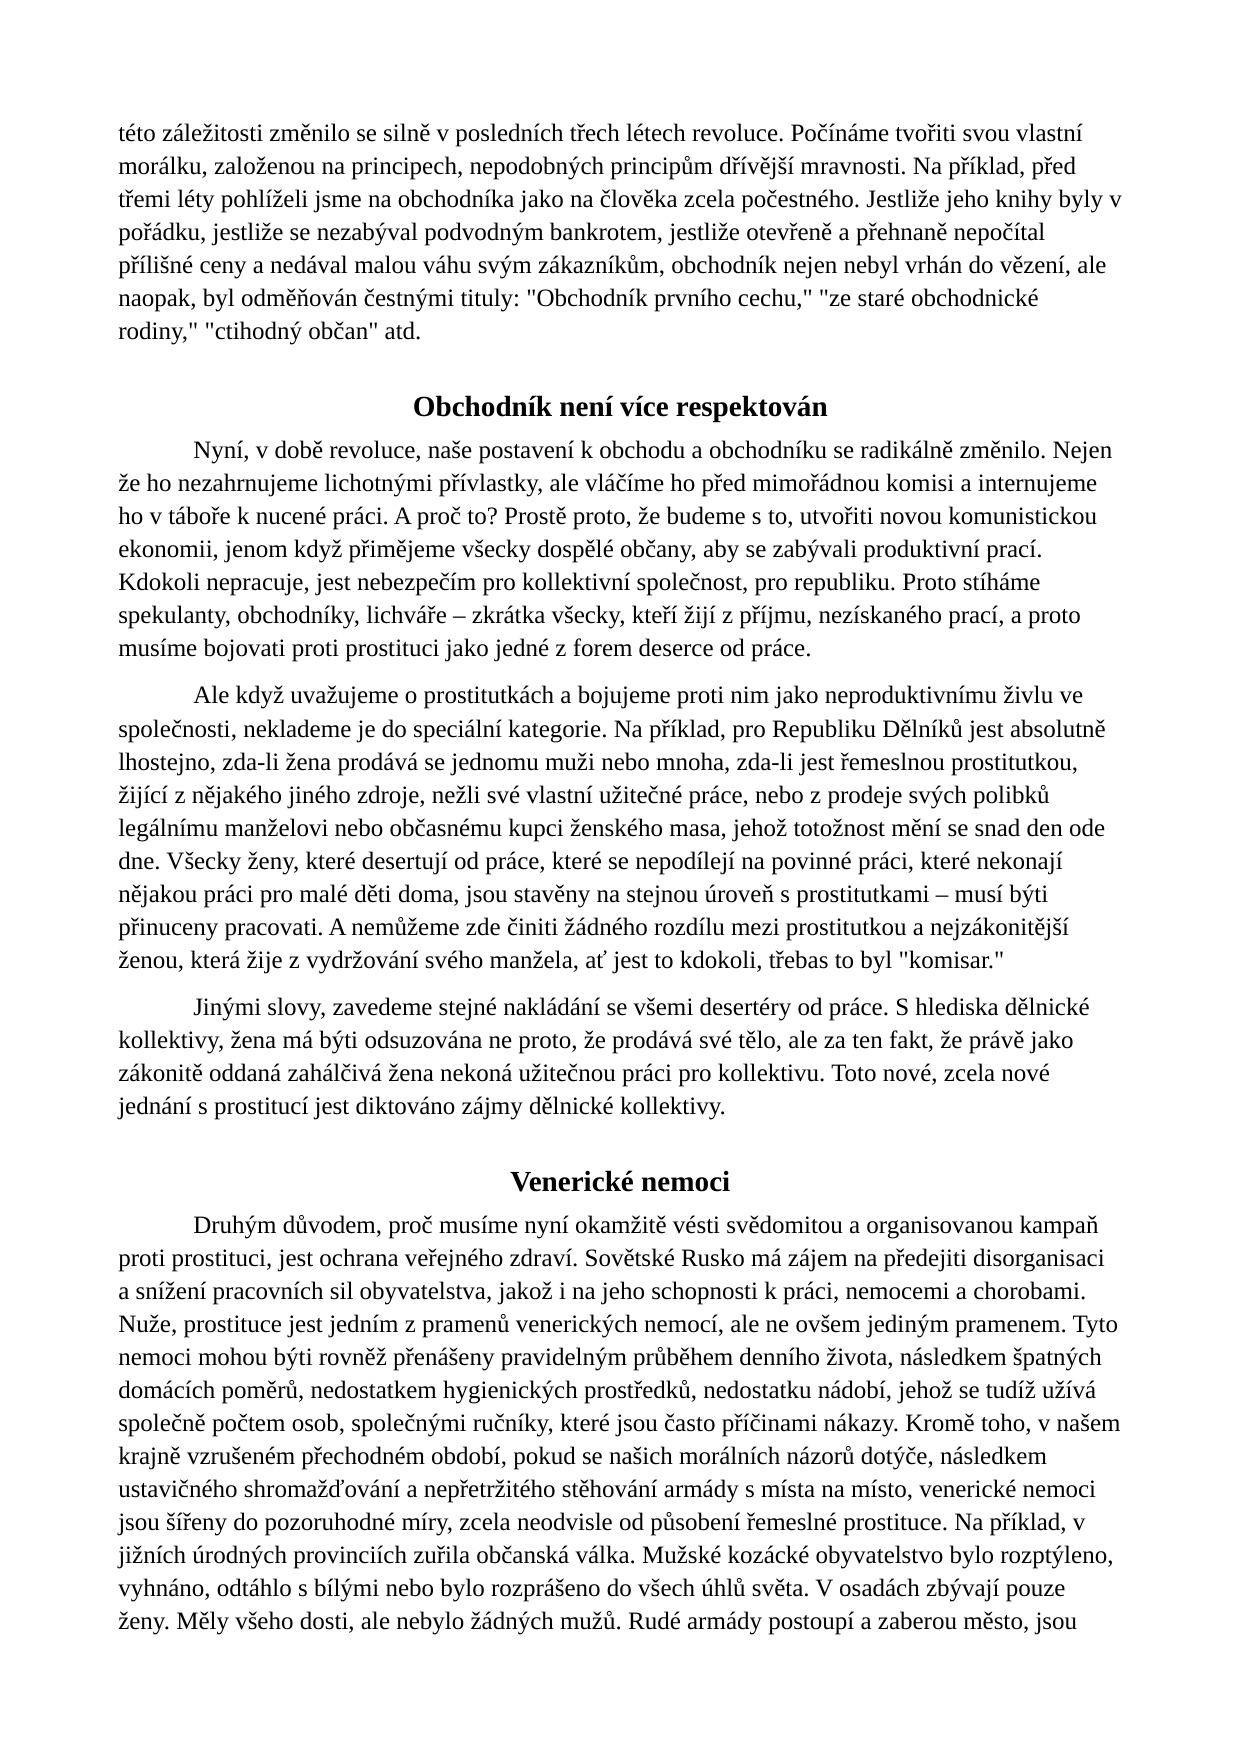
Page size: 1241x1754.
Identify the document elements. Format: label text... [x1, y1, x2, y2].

text této záležitosti změnilo se silně v posledních třech létech revoluce. Počínáme tvořiti svou vlastní morálku, založenou na principech, nepodobných principům dřívější mravnosti. Na příklad, před třemi léty pohlíželi jsme na obchodníka jako na člověka zcela počestného. Jestliže jeho knihy byly v pořádku, jestliže se nezabýval podvodným bankrotem, jestliže otevřeně a přehnaně nepočítal přílišné ceny a nedával malou váhu svým zákazníkům, obchodník nejen nebyl vrhán do vězení, ale naopak, byl odměňován čestnými tituly: "Obchodník prvního cechu," "ze staré obchodnické rodiny," "ctihodný občan" atd. [118, 118, 1122, 345]
text Ale když uvažujeme o prostitutkách a bojujeme proti nim jako neproduktivnímu živlu ve společnosti, neklademe je do speciální kategorie. Na příklad, pro Republiku Dělníků jest absolutně lhostejno, zda-li žena prodává se jednomu muži nebo mnoha, zda-li jest řemeslnou prostitutkou, žijící z nějakého jiného zdroje, nežli své vlastní užitečné práce, nebo z prodeje svých polibků legálnímu manželovi nebo občasnému kupci ženského masa, jehož totožnost mění se snad den ode dne. Všecky ženy, které desertují od práce, které se nepodílejí na povinné práci, které nekonají nějakou práci pro malé děti doma, jsou stavěny na stejnou úroveň s prostitutkami – musí býti přinuceny pracovati. A nemůžeme zde činiti žádného rozdílu mezi prostitutkou a nejzákonitější ženou, která žije z vydržování svého manžela, ať jest to kdokoli, třebas to byl "komisar." [118, 681, 1122, 973]
text Nyní, v době revoluce, naše postavení k obchodu a obchodníku se radikálně změnilo. Nejen že ho nezahrnujeme lichotnými přívlastky, ale vláčíme ho před mimořádnou komisi a internujeme ho v táboře k nucené práci. A proč to? Prostě proto, že budeme s to, utvořiti novou komunistickou ekonomii, jenom když přimějeme všecky dospělé občany, aby se zabývali produktivní prací. Kdokoli nepracuje, jest nebezpečím pro kollektivní společnost, pro republiku. Proto stíháme spekulanty, obchodníky, lichváře – zkrátka všecky, kteří žijí z příjmu, nezískaného prací, a proto musíme bojovati proti prostituci jako jedné z forem deserce od práce. [118, 435, 1122, 662]
text Druhým důvodem, proč musíme nyní okamžitě vésti svědomitou a organisovanou kampaň proti prostituci, jest ochrana veřejného zdraví. Sovětské Rusko má zájem na předejiti disorganisaci a snížení pracovních sil obyvatelstva, jakož i na jeho schopnosti k práci, nemocemi a chorobami. Nuže, prostituce jest jedním z pramenů venerických nemocí, ale ne ovšem jediným pramenem. Tyto nemoci mohou býti rovněž přenášeny pravidelným průběhem denního života, následkem špatných domácích poměrů, nedostatkem hygienických prostředků, nedostatku nádobí, jehož se tudíž užívá společně počtem osob, společnými ručníky, které jsou často příčinami nákazy. Kromě toho, v našem krajně vzrušeném přechodném období, pokud se našich morálních názorů dotýče, následkem ustavičného shromažďování a nepřetržitého stěhování armády s místa na místo, venerické nemoci jsou šířeny do pozoruhodné míry, zcela neodvisle od působení řemeslné prostituce. Na příklad, v jižních úrodných provinciích zuřila občanská válka. Mužské kozácké obyvatelstvo bylo rozptýleno, vyhnáno, odtáhlo s bílými nebo bylo rozprášeno do všech úhlů světa. V osadách zbývají pouze ženy. Měly všeho dosti, ale nebylo žádných mužů. Rudé armády postoupí a zaberou město, jsou [118, 1210, 1122, 1635]
subtitle Obchodník není více respektován [118, 389, 1122, 422]
text Jinými slovy, zavedeme stejné nakládání se všemi desertéry od práce. S hlediska dělnické kollektivy, žena má býti odsuzována ne proto, že prodává své tělo, ale za ten fakt, že právě jako zákonitě oddaná zahálčivá žena nekoná užitečnou práci pro kollektivu. Toto nové, zcela nové jednání s prostitucí jest diktováno zájmy dělnické kollektivy. [118, 992, 1122, 1120]
subtitle Venerické nemoci [118, 1164, 1122, 1198]
